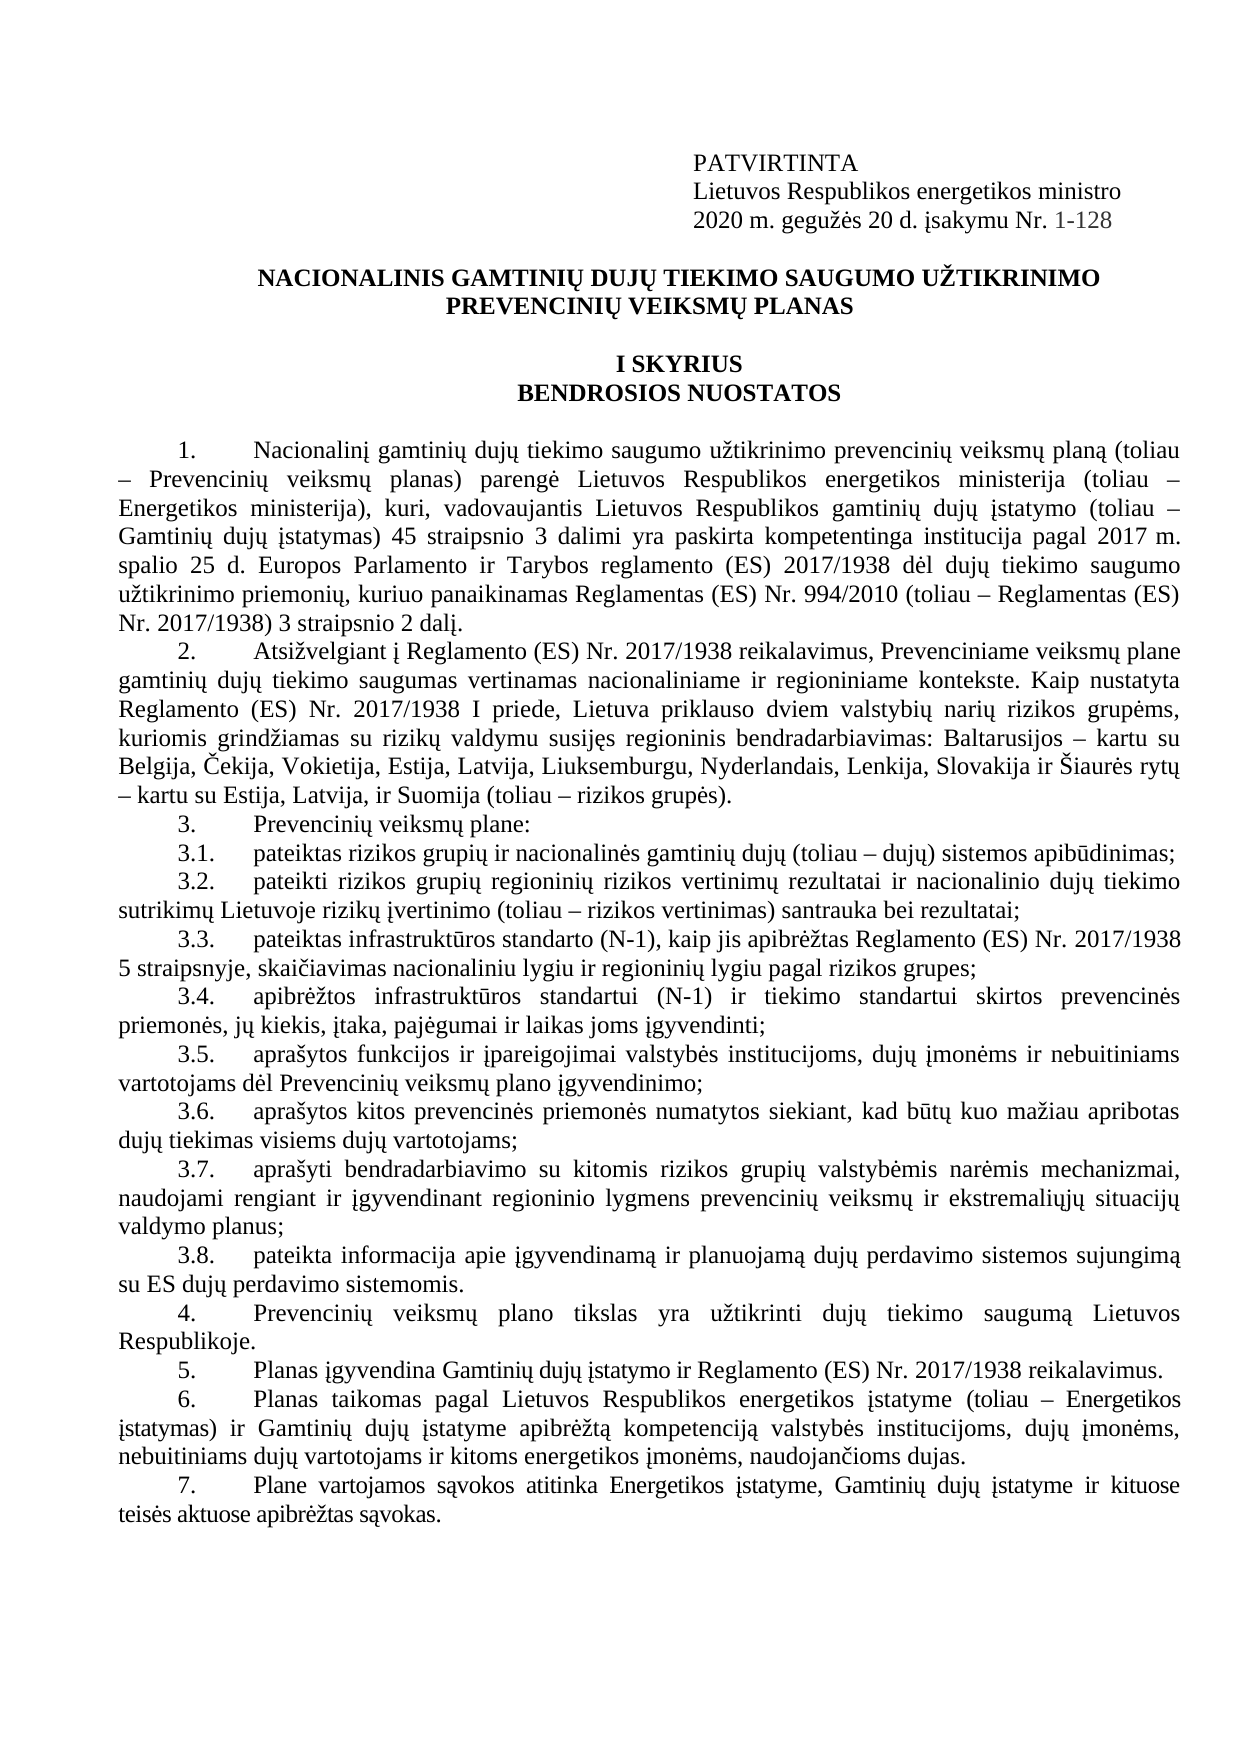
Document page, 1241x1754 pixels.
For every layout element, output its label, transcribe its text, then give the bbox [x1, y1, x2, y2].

text 6. Planas taikomas pagal Lietuvos Respublikos energetikos įstatyme (toliau – Energetikos įstatymas) ir Gamtinių dujų įstatyme apibrėžtą kompetenciją valstybės institucijoms, dujų įmonėms, nebuitiniams dujų vartotojams ir kitoms energetikos įmonėms, naudojančioms dujas. [118, 1384, 1181, 1470]
text 3. Prevencinių veiksmų plane: [118, 809, 1181, 838]
text 2. Atsižvelgiant į Reglamento (ES) Nr. 2017/1938 reikalavimus, Prevenciniame veiksmų plane gamtinių dujų tiekimo saugumas vertinamas nacionaliniame ir regioniniame kontekste. Kaip nustatyta Reglamento (ES) Nr. 2017/1938 I priede, Lietuva priklauso dviem valstybių narių rizikos grupėms, kuriomis grindžiamas su rizikų valdymu susijęs regioninis bendradarbiavimas: Baltarusijos – kartu su Belgija, Čekija, Vokietija, Estija, Latvija, Liuksemburgu, Nyderlandais, Lenkija, Slovakija ir Šiaurės rytų – kartu su Estija, Latvija, ir Suomija (toliau – rizikos grupės). [118, 636, 1181, 809]
text 3.8. pateikta informacija apie įgyvendinamą ir planuojamą dujų perdavimo sistemos sujungimą su ES dujų perdavimo sistemomis. [118, 1240, 1181, 1298]
text 3.3. pateiktas infrastruktūros standarto (N-1), kaip jis apibrėžtas Reglamento (ES) Nr. 2017/1938 5 straipsnyje, skaičiavimas nacionaliniu lygiu ir regioninių lygiu pagal rizikos grupes; [118, 924, 1181, 981]
text 3.4. apibrėžtos infrastruktūros standartui (N-1) ir tiekimo standartui skirtos prevencinės priemonės, jų kiekis, įtaka, pajėgumai ir laikas joms įgyvendinti; [118, 981, 1181, 1039]
text 3.6. aprašytos kitos prevencinės priemonės numatytos siekiant, kad būtų kuo mažiau apribotas dujų tiekimas visiems dujų vartotojams; [118, 1096, 1181, 1154]
text 3.2. pateikti rizikos grupių regioninių rizikos vertinimų rezultatai ir nacionalinio dujų tiekimo sutrikimų Lietuvoje rizikų įvertinimo (toliau – rizikos vertinimas) santrauka bei rezultatai; [118, 866, 1181, 924]
text 3.5. aprašytos funkcijos ir įpareigojimai valstybės institucijoms, dujų įmonėms ir nebuitiniams vartotojams dėl Prevencinių veiksmų plano įgyvendinimo; [118, 1039, 1181, 1096]
text 2020 m. gegužės 20 d. įsakymu Nr. 1-128 [118, 205, 1181, 234]
text I SKYRIUS [118, 349, 1181, 378]
text PATVIRTINTA [118, 148, 1181, 176]
text 1. Nacionalinį gamtinių dujų tiekimo saugumo užtikrinimo prevencinių veiksmų planą (toliau – Prevencinių veiksmų planas) parengė Lietuvos Respublikos energetikos ministerija (toliau – Energetikos ministerija), kuri, vadovaujantis Lietuvos Respublikos gamtinių dujų įstatymo (toliau – Gamtinių dujų įstatymas) 45 straipsnio 3 dalimi yra paskirta kompetentinga institucija pagal 2017 m. spalio 25 d. Europos Parlamento ir Tarybos reglamento (ES) 2017/1938 dėl dujų tiekimo saugumo užtikrinimo priemonių, kuriuo panaikinamas Reglamentas (ES) Nr. 994/2010 (toliau – Reglamentas (ES) Nr. 2017/1938) 3 straipsnio 2 dalį. [118, 435, 1181, 636]
text 7. Plane vartojamos sąvokos atitinka Energetikos įstatyme, Gamtinių dujų įstatyme ir kituose teisės aktuose apibrėžtas sąvokas. [118, 1470, 1181, 1528]
text 5. Planas įgyvendina Gamtinių dujų įstatymo ir Reglamento (ES) Nr. 2017/1938 reikalavimus. [118, 1355, 1181, 1384]
text NACIONALINIS GAMTINIŲ DUJŲ TIEKIMO SAUGUMO UŽTIKRINIMO PREVENCINIŲ VEIKSMŲ PLANAS [118, 263, 1181, 320]
text 4. Prevencinių veiksmų plano tikslas yra užtikrinti dujų tiekimo saugumą Lietuvos Respublikoje. [118, 1298, 1181, 1355]
text 3.1. pateiktas rizikos grupių ir nacionalinės gamtinių dujų (toliau – dujų) sistemos apibūdinimas; [118, 838, 1181, 866]
text BENDROSIOS NUOSTATOS [118, 378, 1181, 406]
text 3.7. aprašyti bendradarbiavimo su kitomis rizikos grupių valstybėmis narėmis mechanizmai, naudojami rengiant ir įgyvendinant regioninio lygmens prevencinių veiksmų ir ekstremaliųjų situacijų valdymo planus; [118, 1154, 1181, 1240]
text Lietuvos Respublikos energetikos ministro [118, 176, 1181, 205]
